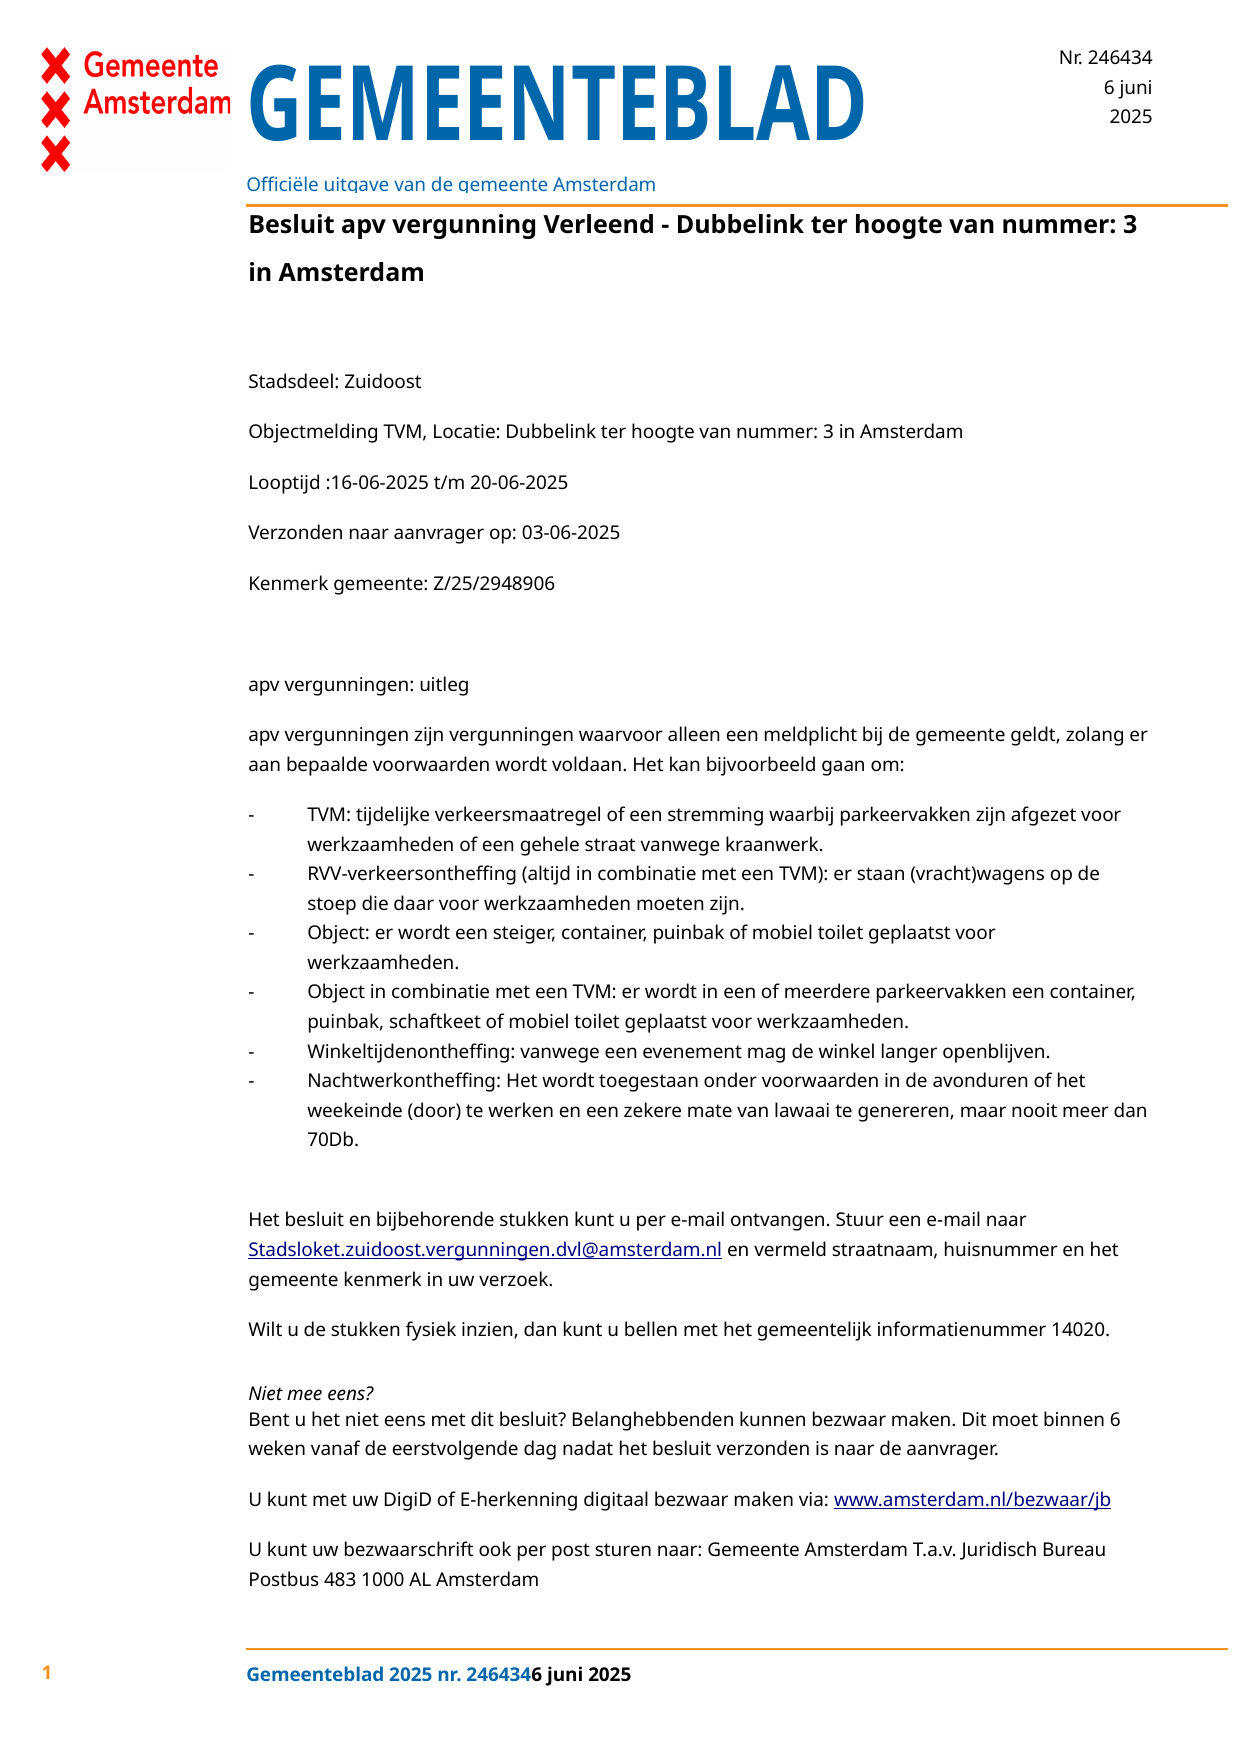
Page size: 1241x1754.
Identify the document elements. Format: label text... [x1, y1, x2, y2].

text apv vergunningen zijn vergunningen waarvoor alleen een meldplicht bij de gemeente geldt, zolang er aan bepaalde voorwaarden wordt voldaan. Het kan bijvoorbeeld gaan om: [248, 721, 1152, 777]
list Winkeltijdenontheffing: vanwege een evenement mag de winkel langer openblijven. [248, 1038, 1152, 1064]
text Wilt u de stukken fysiek inzien, dan kunt u bellen met het gemeentelijk informatienummer 14020. [248, 1316, 1152, 1342]
text Verzonden naar aanvrager op: 03-06-2025 [248, 519, 1152, 545]
picture [41, 47, 231, 172]
text Besluit apv vergunning Verleend - Dubbelink ter hoogte van nummer: 3 in Amsterdam [248, 207, 1152, 288]
text Objectmelding TVM, Locatie: Dubbelink ter hoogte van nummer: 3 in Amsterdam [248, 419, 1152, 444]
text Bent u het niet eens met dit besluit? Belanghebbenden kunnen bezwaar maken. Dit moet binnen 6 weken vanaf de eerstvolgende dag nadat het besluit verzonden is naar de aanvrager. [248, 1406, 1152, 1461]
list Object: er wordt een steiger, container, puinbak of mobiel toilet geplaatst voor werkzaamheden. [248, 919, 1152, 975]
text Niet mee eens? [248, 1380, 1152, 1406]
list Object in combinatie met een TVM: er wordt in een of meerdere parkeervakken een container, puinbak, schaftkeet of mobiel toilet geplaatst voor werkzaamheden. [248, 979, 1152, 1034]
text Kenmerk gemeente: Z/25/2948906 [248, 570, 1152, 596]
list RVV-verkeersontheffing (altijd in combinatie met een TVM): er staan (vracht)wagens op de stoep die daar voor werkzaamheden moeten zijn. [248, 860, 1152, 916]
text apv vergunningen: uitleg [248, 671, 1152, 697]
text U kunt met uw DigiD of E-herkenning digitaal bezwaar maken via: www.amsterdam.nl/bezwaar/jb [248, 1486, 1152, 1512]
text Looptijd :16-06-2025 t/m 20-06-2025 [248, 469, 1152, 495]
list TVM: tijdelijke verkeersmaatregel of een stremming waarbij parkeervakken zijn afgezet voor werkzaamheden of een gehele straat vanwege kraanwerk. [248, 801, 1152, 857]
text Stadsdeel: Zuidoost [248, 368, 1152, 394]
list Nachtwerkontheffing: Het wordt toegestaan onder voorwaarden in de avonduren of het weekeinde (door) te werken en een zekere mate van lawaai te genereren, maar nooit meer dan 70Db. [248, 1067, 1152, 1152]
text U kunt uw bezwaarschrift ook per post sturen naar: Gemeente Amsterdam T.a.v. Juridisch Bureau Postbus 483 1000 AL Amsterdam [248, 1536, 1152, 1592]
text Het besluit en bijbehorende stukken kunt u per e-mail ontvangen. Stuur een e-mail naar Stadsloket.zuidoost.vergunningen.dvl@amsterdam.nl en vermeld straatnaam, huisnummer en het gemeente kenmerk in uw verzoek. [248, 1207, 1152, 1292]
